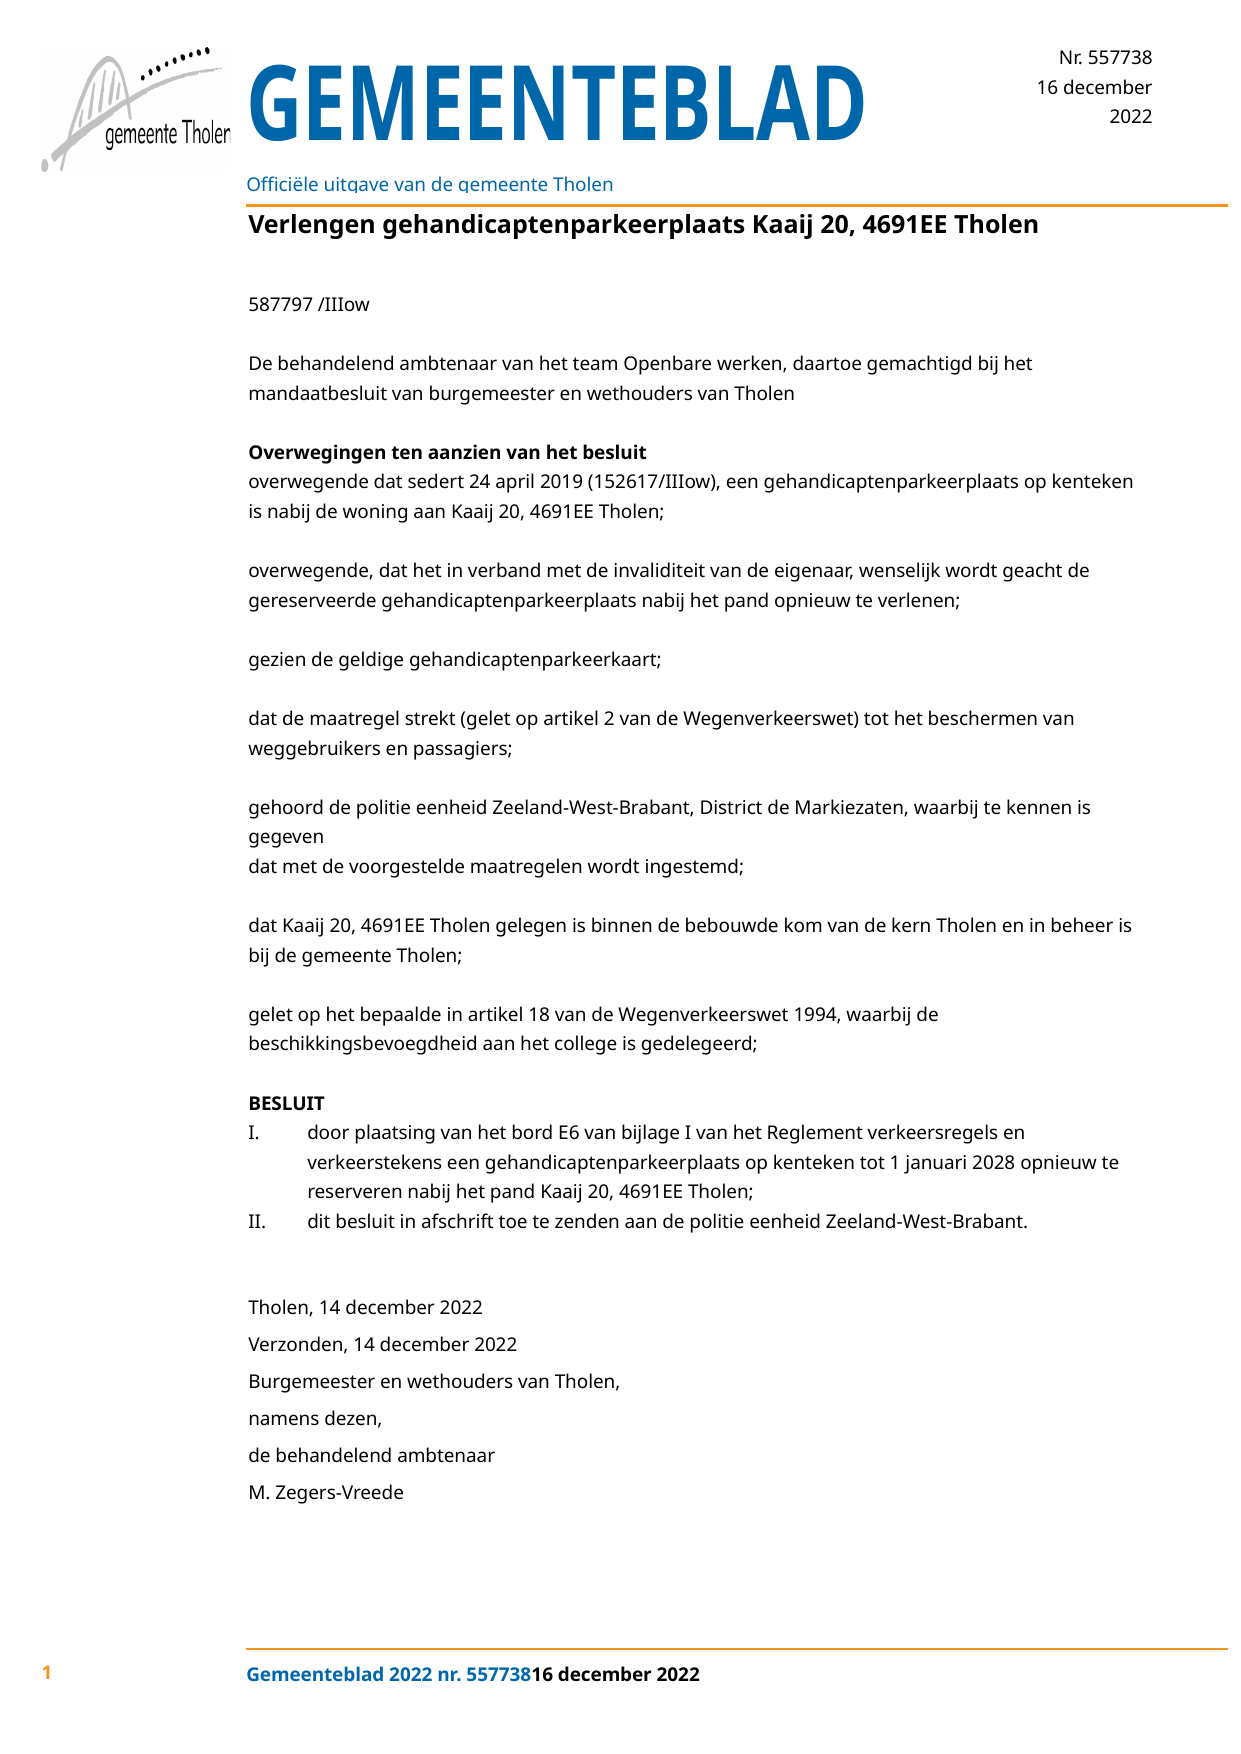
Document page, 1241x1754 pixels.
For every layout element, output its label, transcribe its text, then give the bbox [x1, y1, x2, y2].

text gelet op het bepaalde in artikel 18 van de Wegenverkeerswet 1994, waarbij de beschikkingsbevoegdheid aan het college is gedelegeerd; [248, 1001, 1152, 1056]
text overwegende, dat het in verband met de invaliditeit van de eigenaar, wenselijk wordt geacht de gereserveerde gehandicaptenparkeerplaats nabij het pand opnieuw te verlenen; [248, 557, 1152, 613]
text gehoord de politie eenheid Zeeland-West-Brabant, District de Markiezaten, waarbij te kennen is gegeven [248, 794, 1152, 849]
text dat met de voorgestelde maatregelen wordt ingestemd; [248, 853, 1152, 879]
list dit besluit in afschrift toe te zenden aan de politie eenheid Zeeland-West-Brabant. [248, 1208, 1152, 1234]
text BESLUIT [248, 1090, 1152, 1116]
list door plaatsing van het bord E6 van bijlage I van het Reglement verkeersregels en verkeerstekens een gehandicaptenparkeerplaats op kenteken tot 1 januari 2028 opnieuw te reserveren nabij het pand Kaaij 20, 4691EE Tholen; [248, 1119, 1152, 1204]
text Burgemeester en wethouders van Tholen, [248, 1373, 1152, 1392]
text dat de maatregel strekt (gelet op artikel 2 van de Wegenverkeerswet) tot het beschermen van weggebruikers en passagiers; [248, 705, 1152, 761]
picture [41, 47, 231, 172]
text Verzonden, 14 december 2022 [248, 1336, 1152, 1355]
text gezien de geldige gehandicaptenparkeerkaart; [248, 646, 1152, 672]
text overwegende dat sedert 24 april 2019 (152617/IIIow), een gehandicaptenparkeerplaats op kenteken is nabij de woning aan Kaaij 20, 4691EE Tholen; [248, 468, 1152, 524]
text M. Zegers-Vreede [248, 1484, 1152, 1503]
text Verlengen gehandicaptenparkeerplaats Kaaij 20, 4691EE Tholen [248, 207, 1152, 241]
text 587797 /IIIow [248, 291, 1152, 317]
text Tholen, 14 december 2022 [248, 1299, 1152, 1318]
text de behandelend ambtenaar [248, 1447, 1152, 1466]
text De behandelend ambtenaar van het team Openbare werken, daartoe gemachtigd bij het mandaatbesluit van burgemeester en wethouders van Tholen [248, 350, 1152, 406]
text namens dezen, [248, 1410, 1152, 1429]
text dat Kaaij 20, 4691EE Tholen gelegen is binnen de bebouwde kom van de kern Tholen en in beheer is bij de gemeente Tholen; [248, 912, 1152, 968]
text Overwegingen ten aanzien van het besluit [248, 439, 1152, 465]
